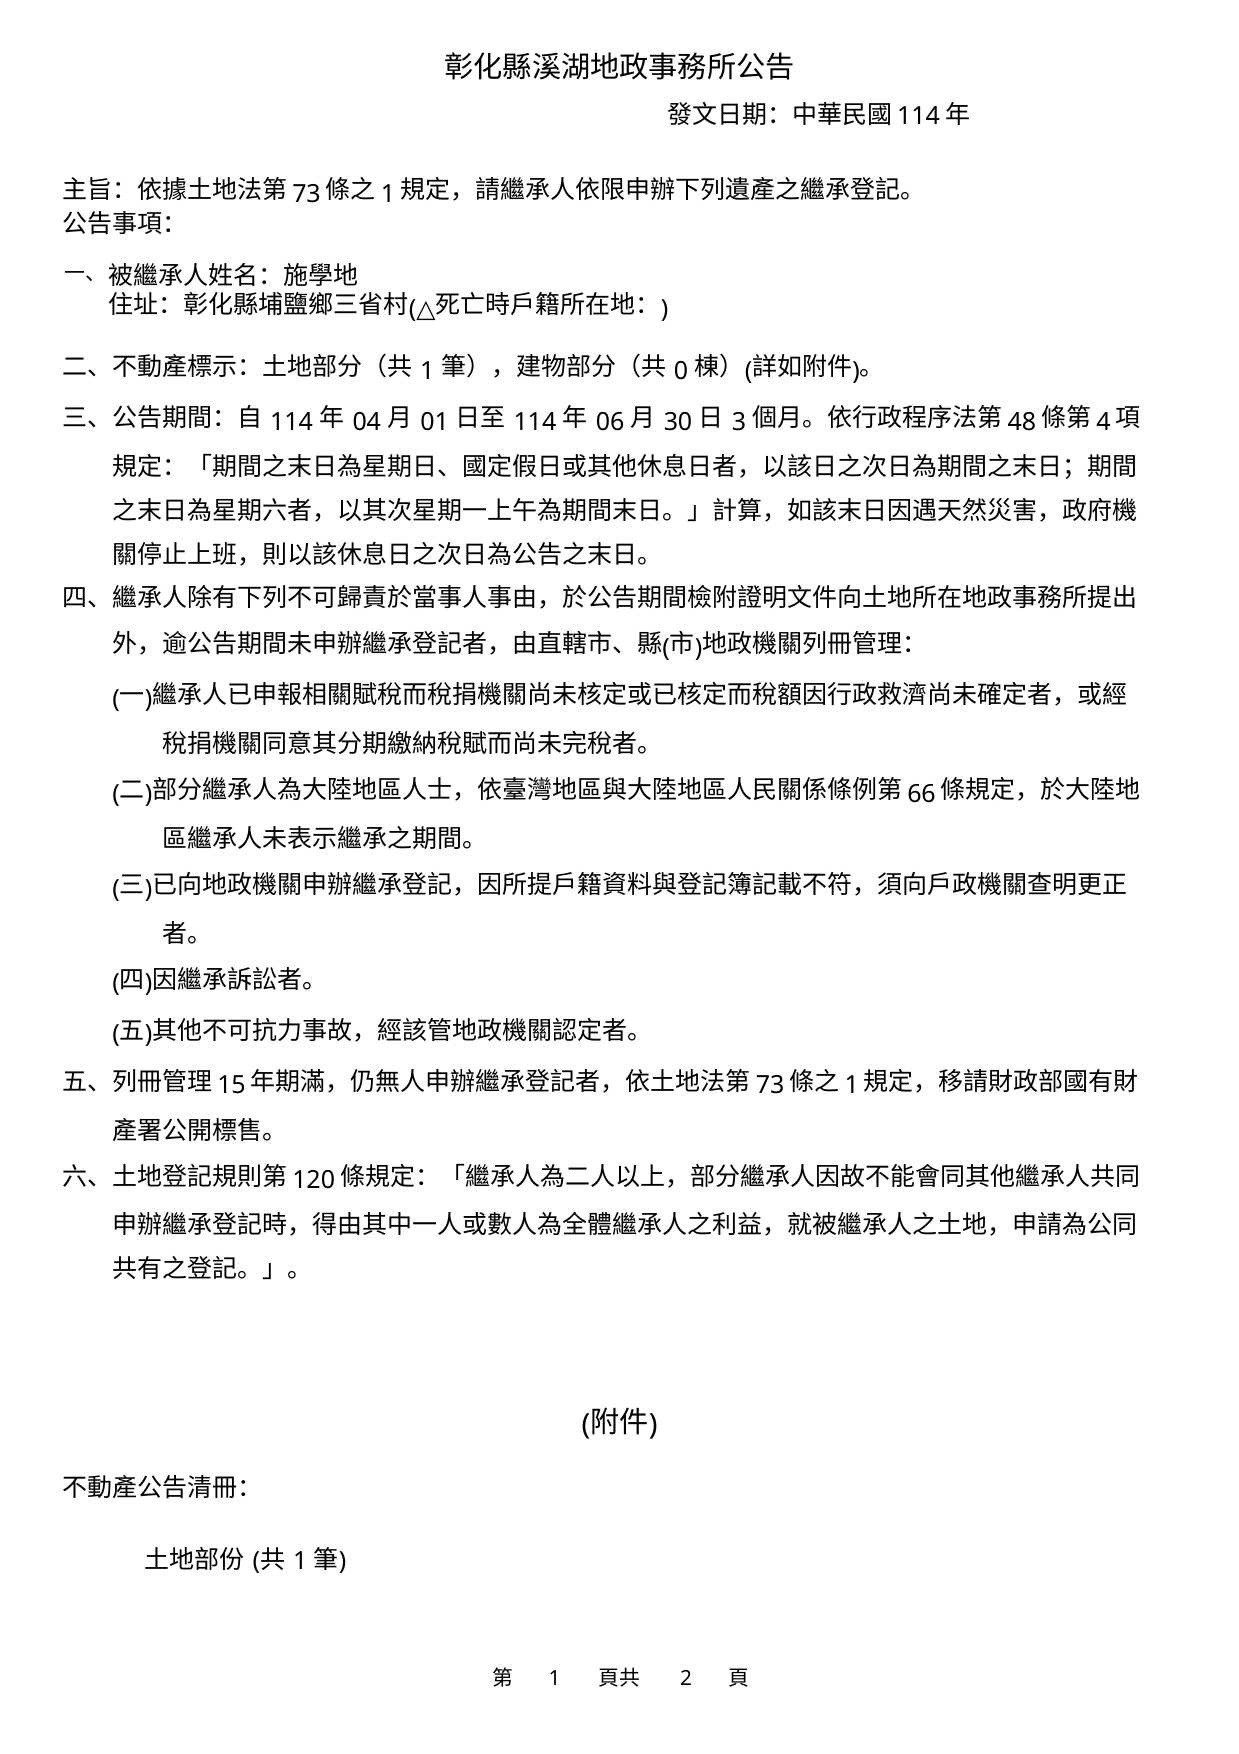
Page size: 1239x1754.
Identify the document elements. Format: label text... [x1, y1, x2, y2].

table_cell [0, 135, 62, 176]
table_cell [109, 1352, 482, 1392]
table_cell [0, 353, 62, 1352]
table_cell [0, 41, 62, 94]
table_cell [523, 1352, 585, 1392]
table_cell 第 [483, 1658, 523, 1698]
table_cell [653, 95, 667, 135]
table_cell [62, 1352, 109, 1392]
table_cell [1177, 1598, 1239, 1657]
table_cell [1177, 95, 1239, 135]
table_cell 土地部份 (共 1 筆) [62, 1526, 1177, 1597]
table_cell [109, 1598, 482, 1657]
table_header [0, 0, 62, 41]
table_cell [653, 135, 667, 176]
table_cell [483, 135, 523, 176]
table_cell [585, 1352, 653, 1392]
table_cell 發文日期：中華民國114年 [667, 95, 1177, 135]
table_cell [62, 95, 109, 135]
table_cell [483, 1352, 523, 1392]
table_cell [0, 1392, 62, 1453]
table_cell [653, 1598, 667, 1657]
table_cell [1177, 312, 1239, 353]
table_cell [109, 135, 482, 176]
table_cell [759, 1658, 1177, 1698]
table_cell [1177, 1392, 1239, 1453]
table_cell [759, 1352, 1177, 1392]
table_cell [653, 1352, 667, 1392]
table_header [585, 0, 653, 41]
table_cell [0, 312, 62, 353]
table_cell [1177, 1526, 1239, 1597]
table_cell [0, 176, 62, 216]
table_cell [667, 135, 718, 176]
table_cell 二、不動產標示：土地部分（共 1 筆），建物部分（共 0 棟）(詳如附件)。 三、公告期間：自 114 年 04 月 01 日至 114 年 06 月 30 日 3 個月。依行政程序法第48條第4項 規定：「期間之末日為星期日、國定假日或其他休息日者，以該日之次日為期間之末日；期間 之末日為星期六者，以其次星期一上午為期間末日。」計算，如該末日因遇天然災害，政府機 關停止上班，則以該休息日之次日為公告之末日。 四、繼承人除有下列不可歸責於當事人事由，於公告期間檢附證明文件向土地所在地政事務所提出 外，逾公告期間未申辦繼承登記者，由直轄市、縣(市)地政機關列冊管理： (一)繼承人已申報相關賦稅而稅捐機關尚未核定或已核定而稅額因行政救濟尚未確定者，或經 稅捐機關同意其分期繳納稅賦而尚未完稅者。 (二)部分繼承人為大陸地區人士，依臺灣地區與大陸地區人民關係條例第66條規定，於大陸地 區繼承人未表示繼承之期間。 (三)已向地政機關申辦繼承登記，因所提戶籍資料與登記簿記載不符，須向戶政機關查明更正 者。 (四)因繼承訴訟者。 (五)其他不可抗力事故，經該管地政機關認定者。 五、列冊管理15年期滿，仍無人申辦繼承登記者，依土地法第73條之1規定，移請財政部國有財 產署公開標售。 六、土地登記規則第120條規定：「繼承人為二人以上，部分繼承人因故不能會同其他繼承人共同 申辦繼承登記時，得由其中一人或數人為全體繼承人之利益，就被繼承人之土地，申請為公同 共有之登記。」。 [62, 353, 1177, 1352]
table_cell [667, 1598, 718, 1657]
table_header [1177, 0, 1239, 41]
table_header [109, 0, 482, 41]
table_cell [1177, 353, 1239, 1352]
table_cell [1177, 135, 1239, 176]
table_cell [0, 95, 62, 135]
table_cell [483, 1598, 523, 1657]
table_header [759, 0, 1177, 41]
table_cell [585, 95, 653, 135]
table_cell [667, 1352, 718, 1392]
table_cell [523, 135, 585, 176]
table_cell 頁 [718, 1658, 759, 1698]
table_cell [1177, 1658, 1239, 1698]
table_header [653, 0, 667, 41]
table_header [483, 0, 523, 41]
table_cell [0, 1658, 62, 1698]
table_cell [585, 1598, 653, 1657]
table_cell (附件) [62, 1392, 1177, 1453]
table_cell [62, 312, 109, 353]
table_cell [0, 261, 62, 312]
table_cell 彰化縣溪湖地政事務所公告 [62, 41, 1177, 94]
table_cell [62, 1598, 109, 1657]
table_header [718, 0, 759, 41]
table_cell [0, 1352, 62, 1392]
table_cell [523, 95, 585, 135]
table_cell [62, 1658, 109, 1698]
table_cell [62, 135, 109, 176]
table_cell 1 [523, 1658, 585, 1698]
table_header [667, 0, 718, 41]
table_cell [523, 1598, 585, 1657]
table_cell [109, 1658, 482, 1698]
table_cell [718, 1352, 759, 1392]
table_cell [0, 1598, 62, 1657]
table_cell 被繼承人姓名：施學地 住址：彰化縣埔鹽鄉三省村(△死亡時戶籍所在地：) [109, 261, 1177, 353]
table_cell [1177, 41, 1239, 94]
table_cell [0, 1454, 62, 1526]
table_cell [1177, 261, 1239, 312]
table_cell 一、 [62, 261, 109, 312]
table_cell [585, 135, 653, 176]
table_cell [1177, 1352, 1239, 1392]
table_cell [0, 1526, 62, 1597]
table_cell [1177, 216, 1239, 261]
table_cell [718, 1598, 759, 1657]
table_cell [1177, 176, 1239, 216]
table_cell 2 [653, 1658, 718, 1698]
table_cell [1177, 1454, 1239, 1526]
table_cell [109, 95, 482, 135]
table_header [62, 0, 109, 41]
table_cell [759, 1598, 1177, 1657]
table_cell 主旨：依據土地法第73條之1規定，請繼承人依限申辦下列遺產之繼承登記。 公告事項： [62, 176, 1177, 261]
table_cell [718, 135, 759, 176]
table_cell 頁共 [585, 1658, 653, 1698]
table_cell [0, 216, 62, 261]
table_cell [759, 135, 1177, 176]
table_cell [483, 95, 523, 135]
table_cell 不動產公告清冊： [62, 1454, 1177, 1526]
table_header [523, 0, 585, 41]
